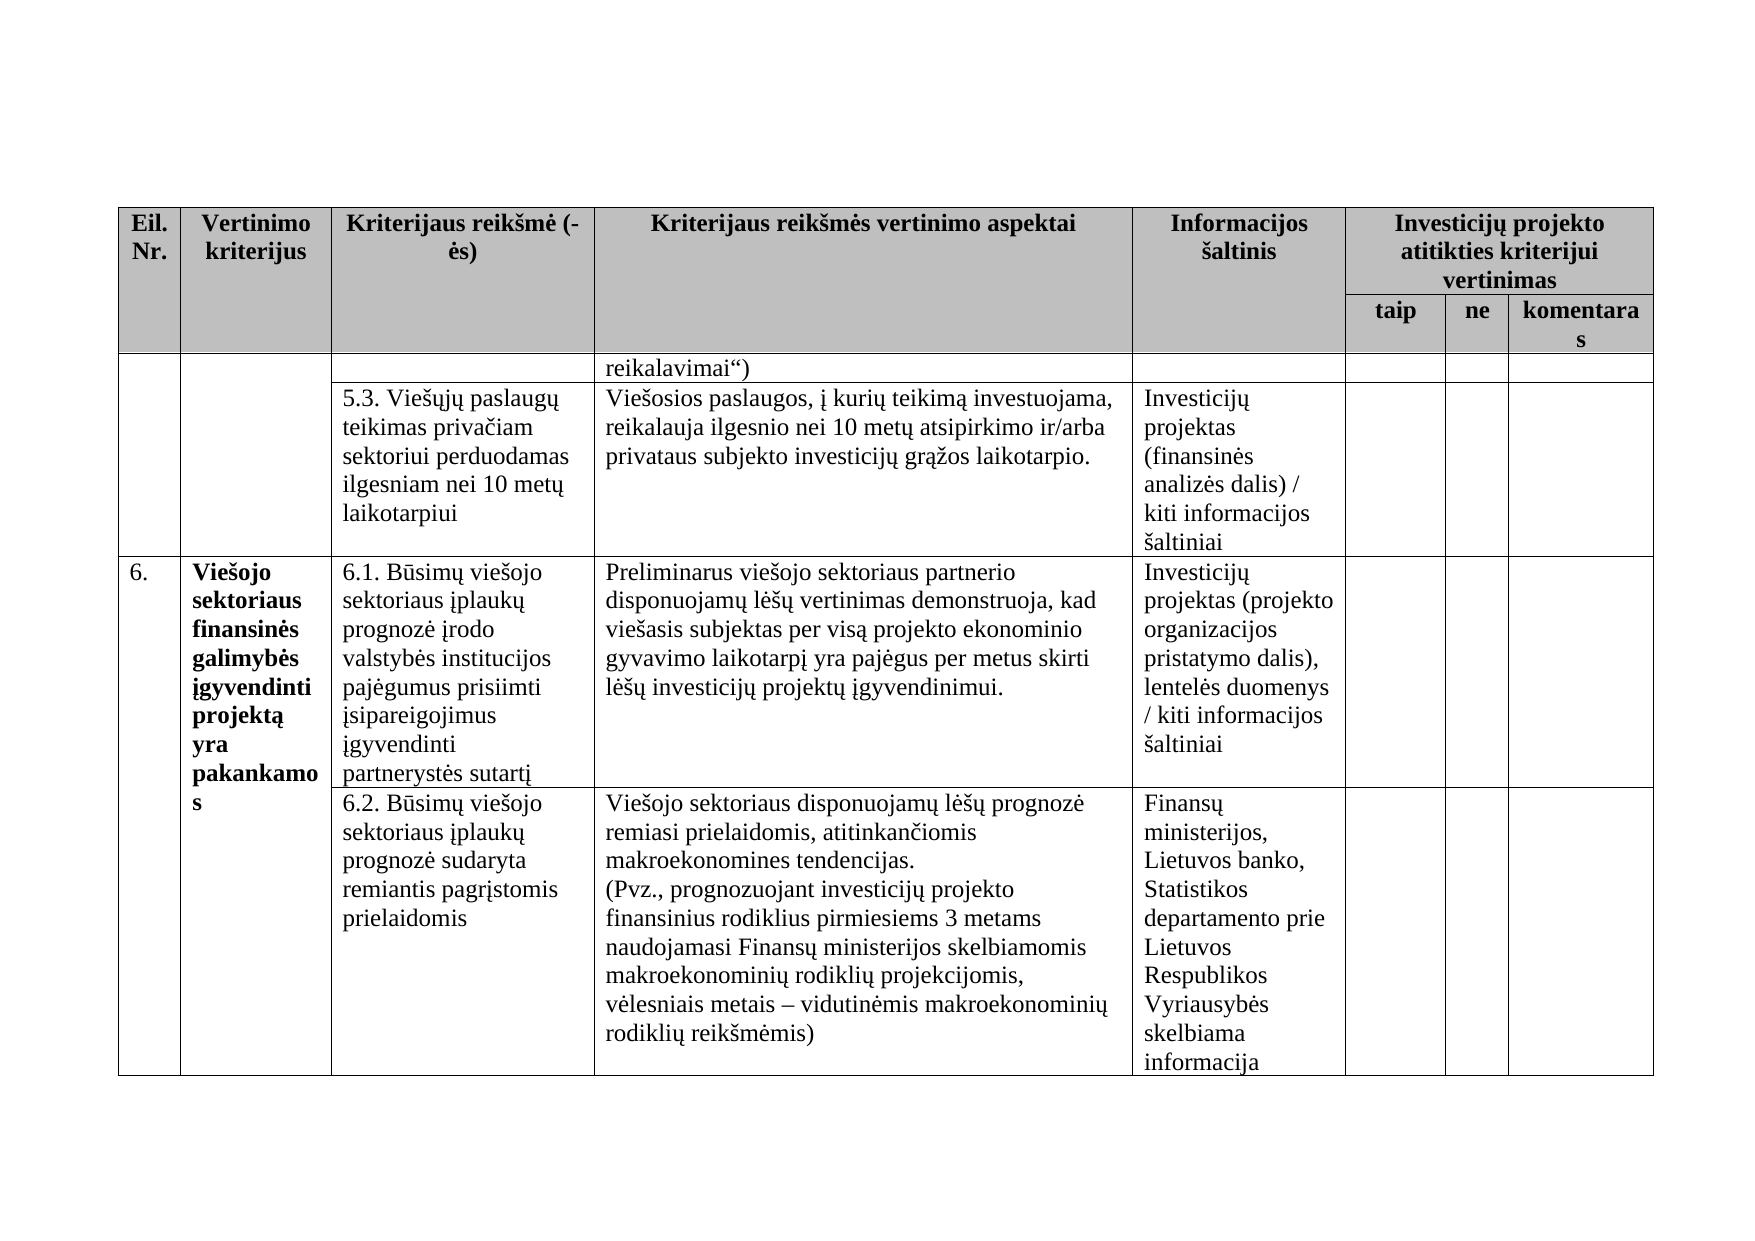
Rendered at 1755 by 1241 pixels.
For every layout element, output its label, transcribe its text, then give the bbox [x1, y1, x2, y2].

table_header Kriterijaus reikšmė (-ės) [332, 208, 594, 352]
table_cell [1446, 354, 1508, 382]
table_cell 6. [119, 557, 180, 1075]
table_cell 5.3. Viešųjų paslaugų teikimas privačiam sektoriui perduodamas ilgesniam nei 10 metų laikotarpiui [332, 383, 594, 556]
table_cell [1446, 383, 1508, 556]
table_header Kriterijaus reikšmės vertinimo aspektai [595, 208, 1132, 352]
table_cell Viešojo sektoriaus disponuojamų lėšų prognozė remiasi prielaidomis, atitinkančiomis makroekonomines tendencijas. (Pvz., prognozuojant investicijų projekto finansinius rodiklius pirmiesiems 3 metams naudojamasi Finansų ministerijos skelbiamomis makroekonominių rodiklių projekcijomis, vėlesniais metais – vidutinėmis makroekonominių rodiklių reikšmėmis) [595, 788, 1132, 1075]
table_header Vertinimo kriterijus [181, 208, 331, 352]
table_cell [181, 354, 331, 556]
table_cell [332, 354, 594, 382]
table_cell [1346, 383, 1445, 556]
table_cell [1346, 788, 1445, 1075]
table_cell [1133, 354, 1345, 382]
table_cell Preliminarus viešojo sektoriaus partnerio disponuojamų lėšų vertinimas demonstruoja, kad viešasis subjektas per visą projekto ekonominio gyvavimo laikotarpį yra pajėgus per metus skirti lėšų investicijų projektų įgyvendinimui. [595, 557, 1132, 787]
table_cell [1446, 788, 1508, 1075]
table_header Eil. Nr. [119, 208, 180, 352]
table_cell Viešojo sektoriaus finansinės galimybės įgyvendinti projektą yra pakankamos [181, 557, 331, 1075]
table_cell Finansų ministerijos, Lietuvos banko, Statistikos departamento prie Lietuvos Respublikos Vyriausybės skelbiama informacija [1133, 788, 1345, 1075]
table_cell [1346, 557, 1445, 787]
table_cell 6.1. Būsimų viešojo sektoriaus įplaukų prognozė įrodo valstybės institucijos pajėgumus prisiimti įsipareigojimus įgyvendinti partnerystės sutartį [332, 557, 594, 787]
table_cell komentaras [1509, 295, 1653, 352]
table_cell [1446, 557, 1508, 787]
table_cell ne [1446, 295, 1508, 352]
table_cell Investicijų projektas (projekto organizacijos pristatymo dalis), lentelės duomenys / kiti informacijos šaltiniai [1133, 557, 1345, 787]
table_cell [119, 354, 180, 556]
table_cell [1509, 557, 1653, 787]
table_cell 6.2. Būsimų viešojo sektoriaus įplaukų prognozė sudaryta remiantis pagrįstomis prielaidomis [332, 788, 594, 1075]
table_cell taip [1346, 295, 1445, 352]
table_header Informacijos šaltinis [1133, 208, 1345, 352]
table_cell [1346, 354, 1445, 382]
table_cell Investicijų projektas (finansinės analizės dalis) / kiti informacijos šaltiniai [1133, 383, 1345, 556]
table_header Investicijų projekto atitikties kriterijui vertinimas [1346, 208, 1653, 294]
table_cell Viešosios paslaugos, į kurių teikimą investuojama, reikalauja ilgesnio nei 10 metų atsipirkimo ir/arba privataus subjekto investicijų grąžos laikotarpio. [595, 383, 1132, 556]
table_cell [1509, 788, 1653, 1075]
table_cell [1509, 354, 1653, 382]
table_cell [1509, 383, 1653, 556]
table_cell reikalavimai“) [595, 354, 1132, 382]
